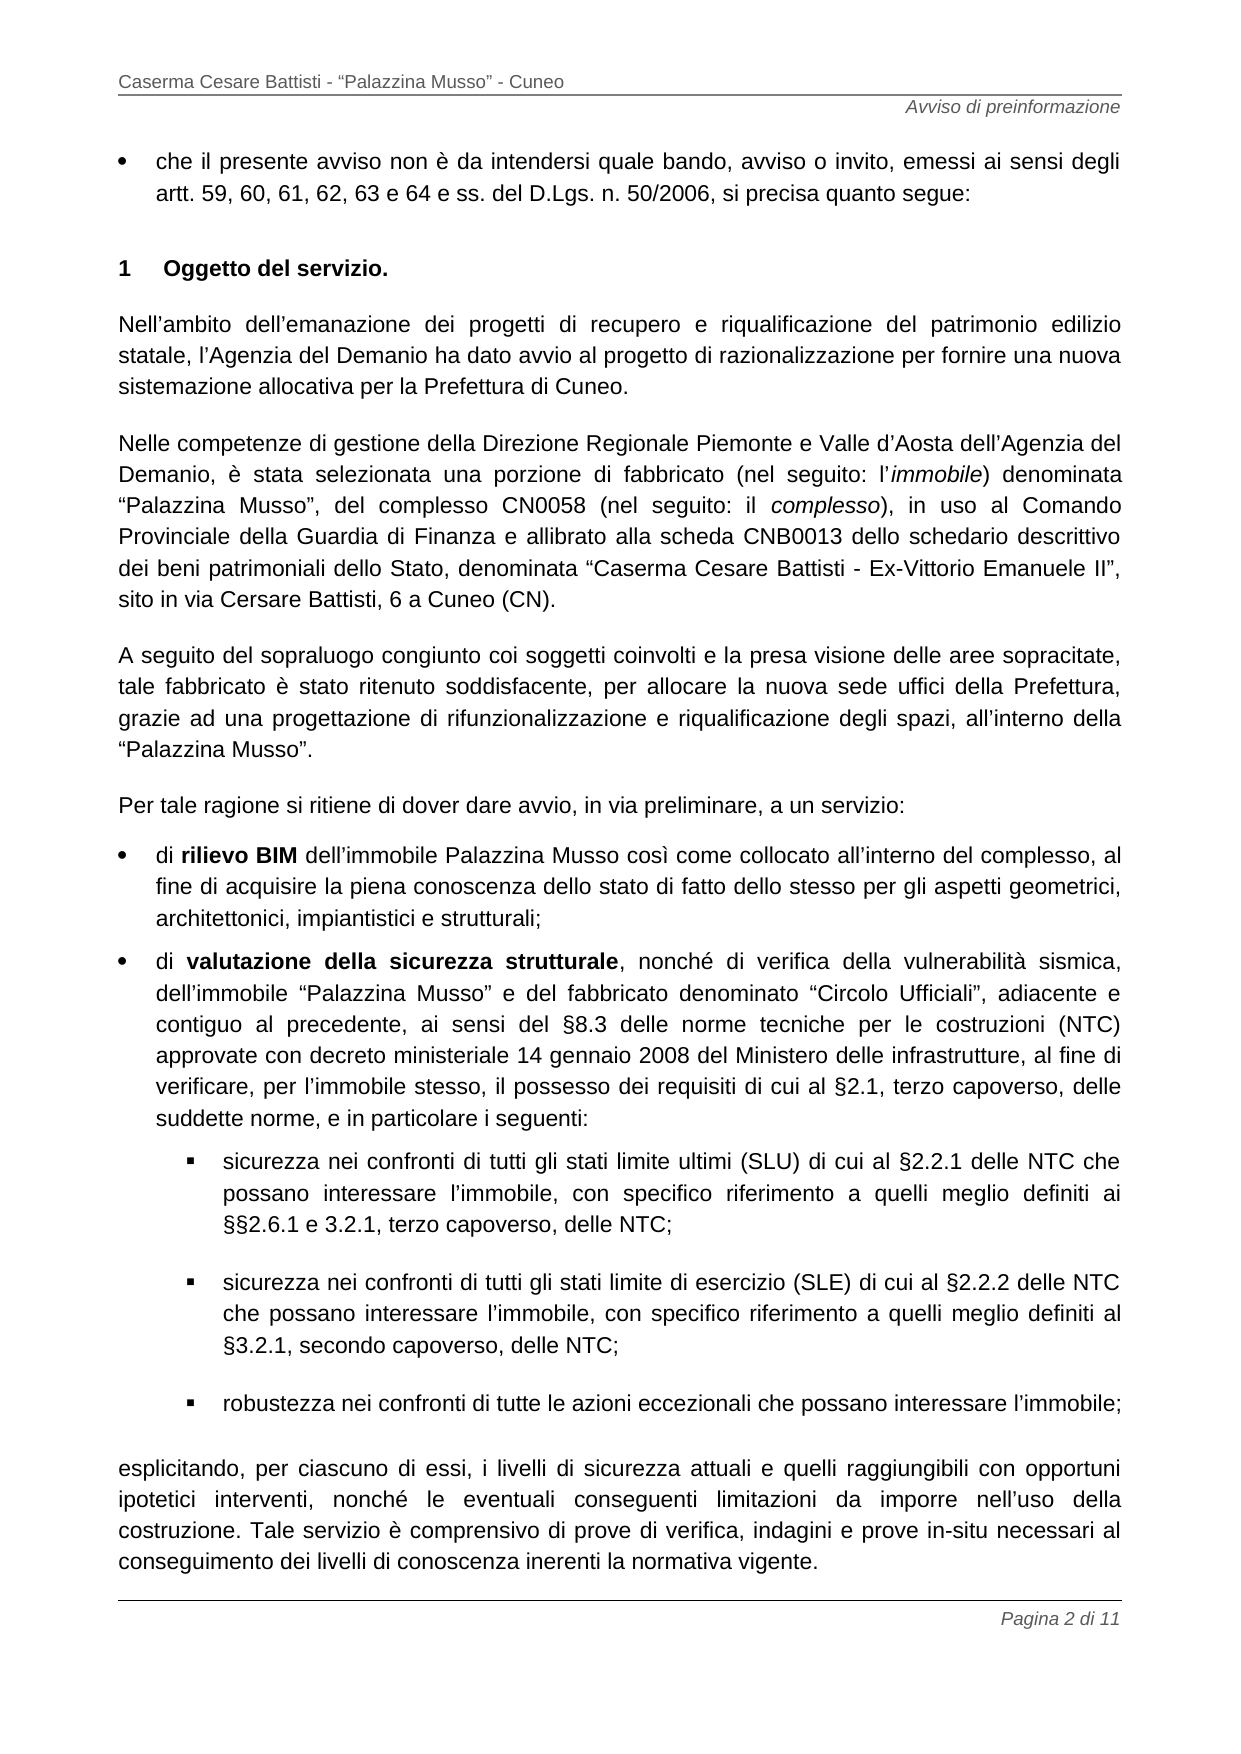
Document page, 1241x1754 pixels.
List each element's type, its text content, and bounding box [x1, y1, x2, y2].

list sicurezza nei confronti di tutti gli stati limite ultimi (SLU) di cui al §2.2.1 delle NTC che possano interessare l’immobile, con specifico riferimento a quelli meglio definiti ai §§2.6.1 e 3.2.1, terzo capoverso, delle NTC; [185, 1145, 1122, 1238]
list di rilievo BIM dell’immobile Palazzina Musso così come collocato all’interno del complesso, al fine di acquisire la piena conoscenza dello stato di fatto dello stesso per gli aspetti geometrici, architettonici, impiantistici e strutturali; [118, 838, 1122, 932]
list sicurezza nei confronti di tutti gli stati limite di esercizio (SLE) di cui al §2.2.2 delle NTC che possano interessare l’immobile, con specifico riferimento a quelli meglio definiti al §3.2.1, secondo capoverso, delle NTC; [185, 1266, 1122, 1359]
list di valutazione della sicurezza strutturale, nonché di verifica della vulnerabilità sismica, dell’immobile “Palazzina Musso” e del fabbricato denominato “Circolo Ufficiali”, adiacente e contiguo al precedente, ai sensi del §8.3 delle norme tecniche per le costruzioni (NTC) approvate con decreto ministeriale 14 gennaio 2008 del Ministero delle infrastrutture, al fine di verificare, per l’immobile stesso, il possesso dei requisiti di cui al §2.1, terzo capoverso, delle suddette norme, e in particolare i seguenti: [118, 945, 1122, 1132]
list che il presente avviso non è da intendersi quale bando, avviso o invito, emessi ai sensi degli artt. 59, 60, 61, 62, 63 e 64 e ss. del D.Lgs. n. 50/2006, si precisa quanto segue: [118, 145, 1122, 207]
list robustezza nei confronti di tutte le azioni eccezionali che possano interessare l’immobile; [185, 1386, 1122, 1418]
text A seguito del sopraluogo congiunto coi soggetti coinvolti e la presa visione delle aree sopracitate, tale fabbricato è stato ritenuto soddisfacente, per allocare la nuova sede uffici della Prefettura, grazie ad una progettazione di rifunzionalizzazione e riqualificazione degli spazi, all’interno della “Palazzina Musso”. [118, 638, 1122, 763]
text Nell’ambito dell’emanazione dei progetti di recupero e riqualificazione del patrimonio edilizio statale, l’Agenzia del Demanio ha dato avvio al progetto di razionalizzazione per fornire una nuova sistemazione allocativa per la Prefettura di Cuneo. [118, 307, 1122, 401]
text Per tale ragione si ritiene di dover dare avvio, in via preliminare, a un servizio: [118, 788, 1122, 820]
subtitle Oggetto del servizio. [118, 251, 1122, 282]
text esplicitando, per ciascuno di essi, i livelli di sicurezza attuali e quelli raggiungibili con opportuni ipotetici interventi, nonché le eventuali conseguenti limitazioni da imporre nell’uso della costruzione. Tale servizio è comprensivo di prove di verifica, indagini e prove in-situ necessari al conseguimento dei livelli di conoscenza inerenti la normativa vigente. [118, 1451, 1122, 1576]
text Nelle competenze di gestione della Direzione Regionale Piemonte e Valle d’Aosta dell’Agenzia del Demanio, è stata selezionata una porzione di fabbricato (nel seguito: l’immobile) denominata “Palazzina Musso”, del complesso CN0058 (nel seguito: il complesso), in uso al Comando Provinciale della Guardia di Finanza e allibrato alla scheda CNB0013 dello schedario descrittivo dei beni patrimoniali dello Stato, denominata “Caserma Cesare Battisti - Ex-Vittorio Emanuele II”, sito in via Cersare Battisti, 6 a Cuneo (CN). [118, 426, 1122, 613]
